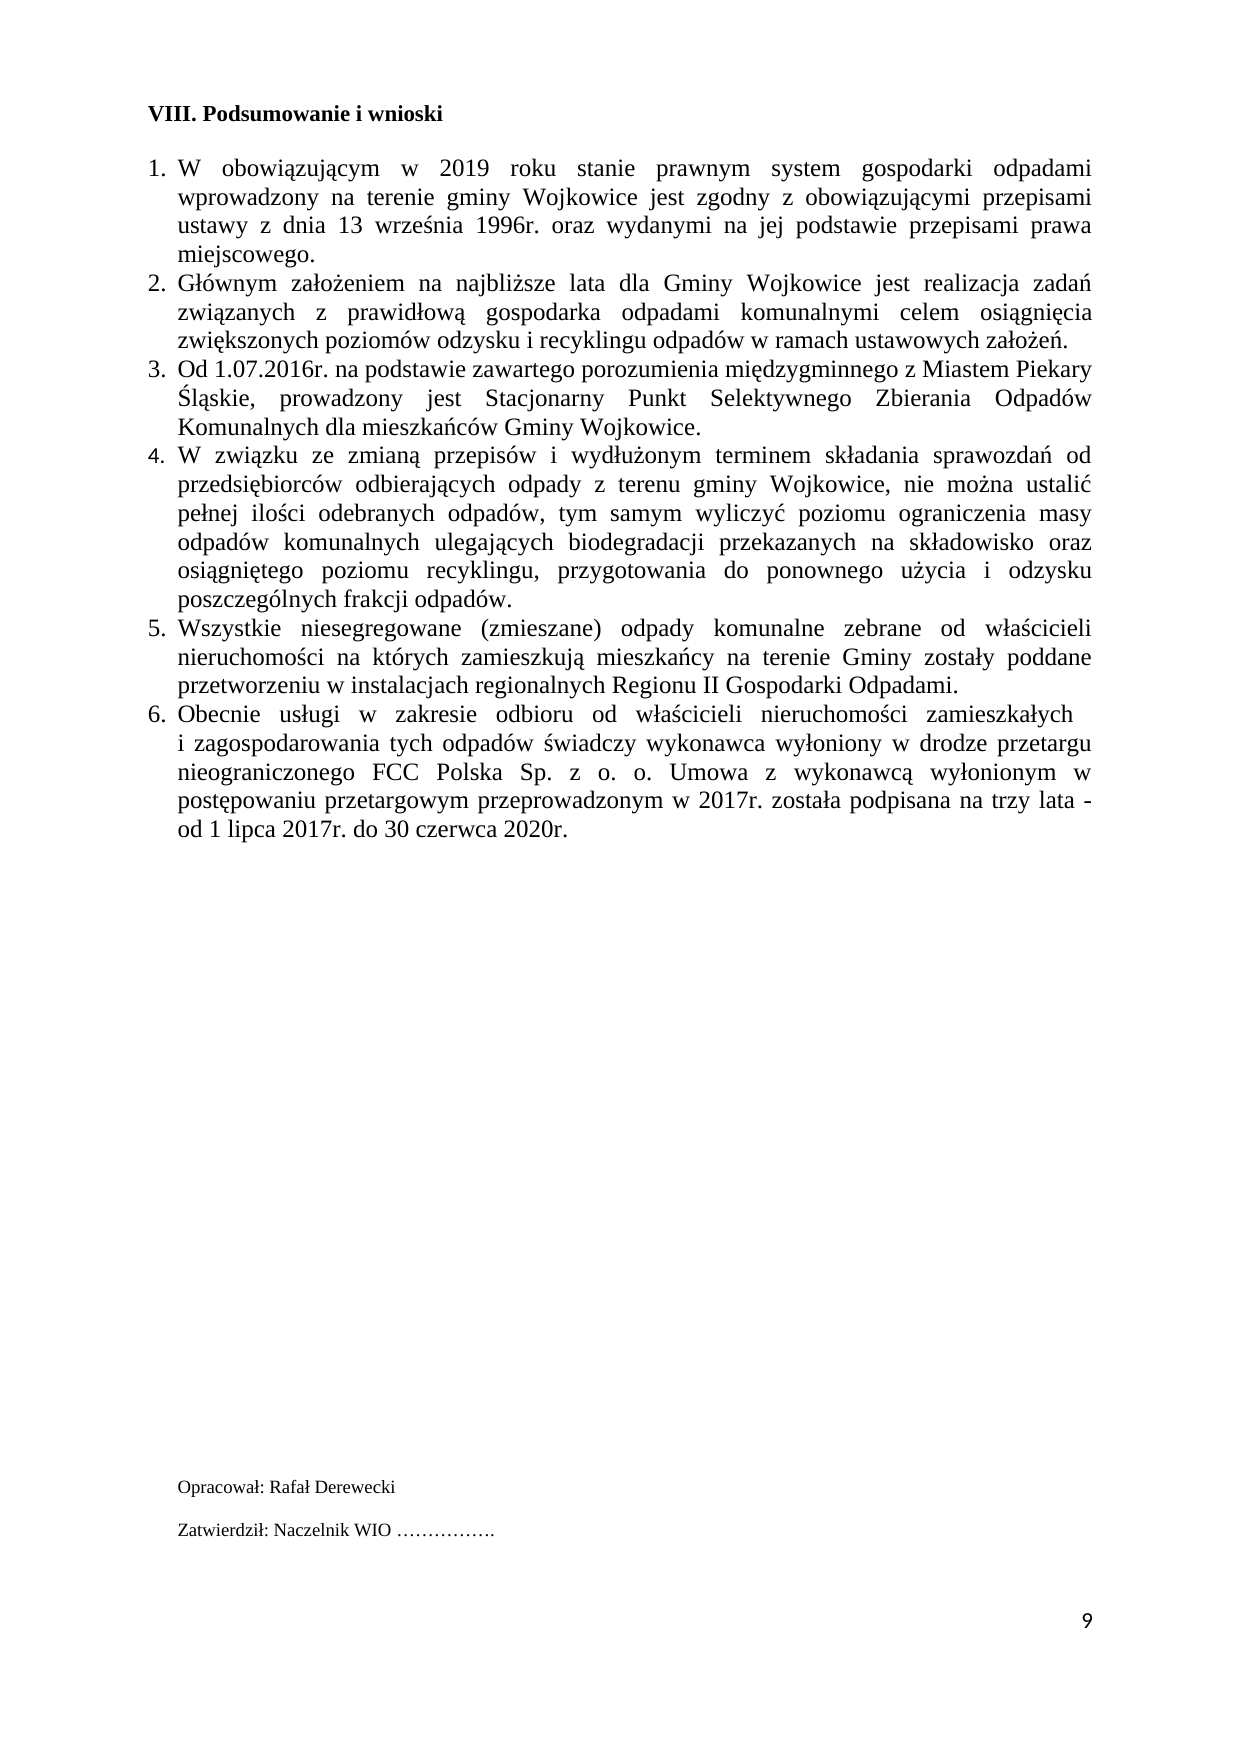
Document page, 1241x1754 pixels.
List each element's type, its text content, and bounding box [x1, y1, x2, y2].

list Głównym założeniem na najbliższe lata dla Gminy Wojkowice jest realizacja zadań związanych z prawidłową gospodarka odpadami komunalnymi celem osiągnięcia zwiększonych poziomów odzysku i recyklingu odpadów w ramach ustawowych założeń. [148, 268, 1093, 354]
list W obowiązującym w 2019 roku stanie prawnym system gospodarki odpadami wprowadzony na terenie gminy Wojkowice jest zgodny z obowiązującymi przepisami ustawy z dnia 13 września 1996r. oraz wydanymi na jej podstawie przepisami prawa miejscowego. [148, 153, 1093, 268]
list Zatwierdził: Naczelnik WIO ……………. [177, 1519, 1093, 1540]
list W związku ze zmianą przepisów i wydłużonym terminem składania sprawozdań od przedsiębiorców odbierających odpady z terenu gminy Wojkowice, nie można ustalić pełnej ilości odebranych odpadów, tym samym wyliczyć poziomu ograniczenia masy odpadów komunalnych ulegających biodegradacji przekazanych na składowisko oraz osiągniętego poziomu recyklingu, przygotowania do ponownego użycia i odzysku poszczególnych frakcji odpadów. [148, 440, 1093, 613]
list Opracował: Rafał Derewecki [177, 1476, 1093, 1497]
text VIII. Podsumowanie i wnioski [148, 100, 1093, 126]
list Obecnie usługi w zakresie odbioru od właścicieli nieruchomości zamieszkałych i zagospodarowania tych odpadów świadczy wykonawca wyłoniony w drodze przetargu nieograniczonego FCC Polska Sp. z o. o. Umowa z wykonawcą wyłonionym w postępowaniu przetargowym przeprowadzonym w 2017r. została podpisana na trzy lata - od 1 lipca 2017r. do 30 czerwca 2020r. [148, 699, 1093, 843]
list Od 1.07.2016r. na podstawie zawartego porozumienia międzygminnego z Miastem Piekary Śląskie, prowadzony jest Stacjonarny Punkt Selektywnego Zbierania Odpadów Komunalnych dla mieszkańców Gminy Wojkowice. [148, 354, 1093, 440]
list Wszystkie niesegregowane (zmieszane) odpady komunalne zebrane od właścicieli nieruchomości na których zamieszkują mieszkańcy na terenie Gminy zostały poddane przetworzeniu w instalacjach regionalnych Regionu II Gospodarki Odpadami. [148, 613, 1093, 699]
